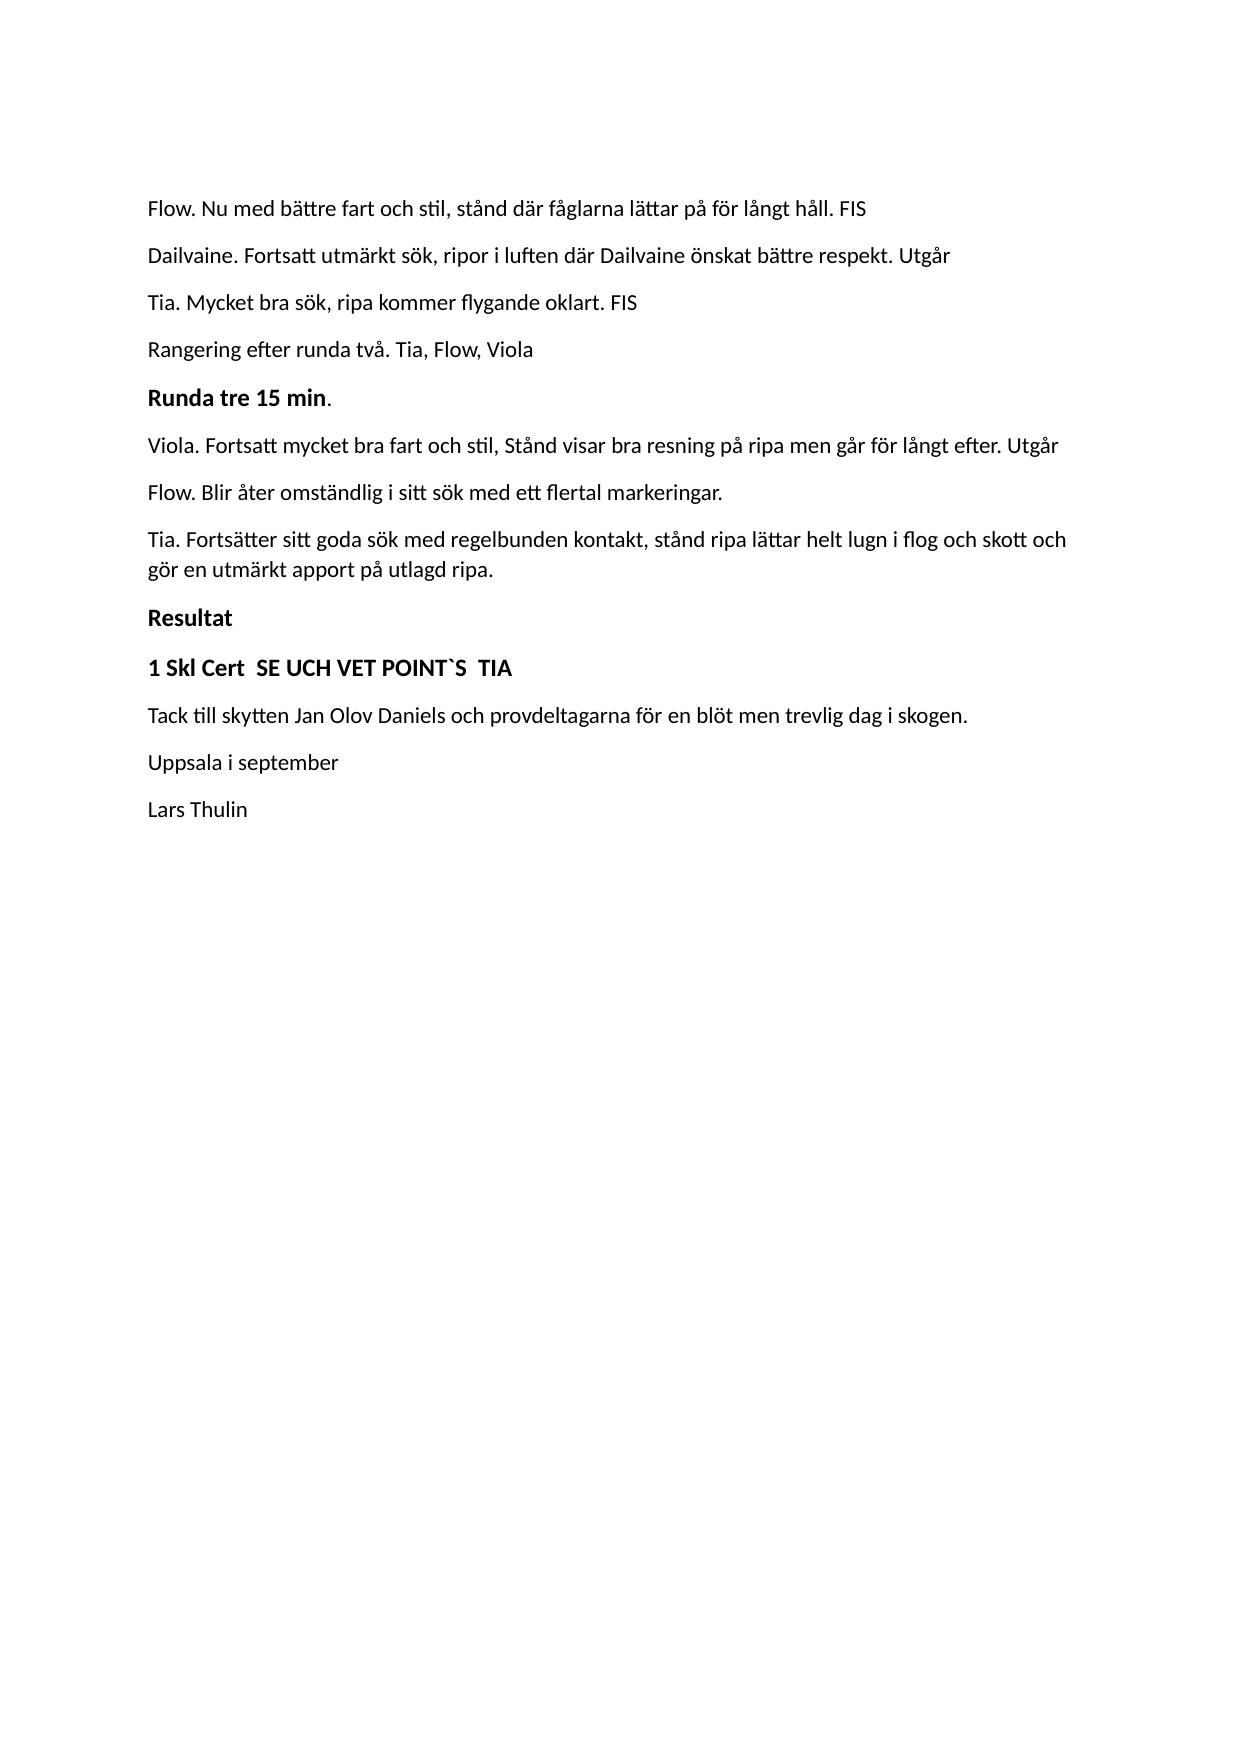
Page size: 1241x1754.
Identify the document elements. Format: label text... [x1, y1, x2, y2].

text Lars Thulin [148, 795, 1093, 823]
text Flow. Blir åter omständlig i sitt sök med ett flertal markeringar. [148, 478, 1093, 506]
text Tia. Fortsätter sitt goda sök med regelbunden kontakt, stånd ripa lättar helt lugn i flog och skott och gör en utmärkt apport på utlagd ripa. [148, 525, 1093, 583]
text Resultat [148, 602, 1093, 633]
text Uppsala i september [148, 748, 1093, 776]
text Rangering efter runda två. Tia, Flow, Viola [148, 335, 1093, 363]
text Viola. Fortsatt mycket bra fart och stil, Stånd visar bra resning på ripa men går för långt efter. Utgår [148, 432, 1093, 459]
text Tia. Mycket bra sök, ripa kommer flygande oklart. FIS [148, 288, 1093, 316]
text Tack till skytten Jan Olov Daniels och provdeltagarna för en blöt men trevlig dag i skogen. [148, 702, 1093, 729]
text Flow. Nu med bättre fart och stil, stånd där fåglarna lättar på för långt håll. FIS [148, 194, 1093, 222]
text Dailvaine. Fortsatt utmärkt sök, ripor i luften där Dailvaine önskat bättre respekt. Utgår [148, 241, 1093, 269]
text 1 Skl Cert SE UCH VET POINT`S TIA [148, 652, 1093, 682]
text Runda tre 15 min. [148, 382, 1093, 412]
